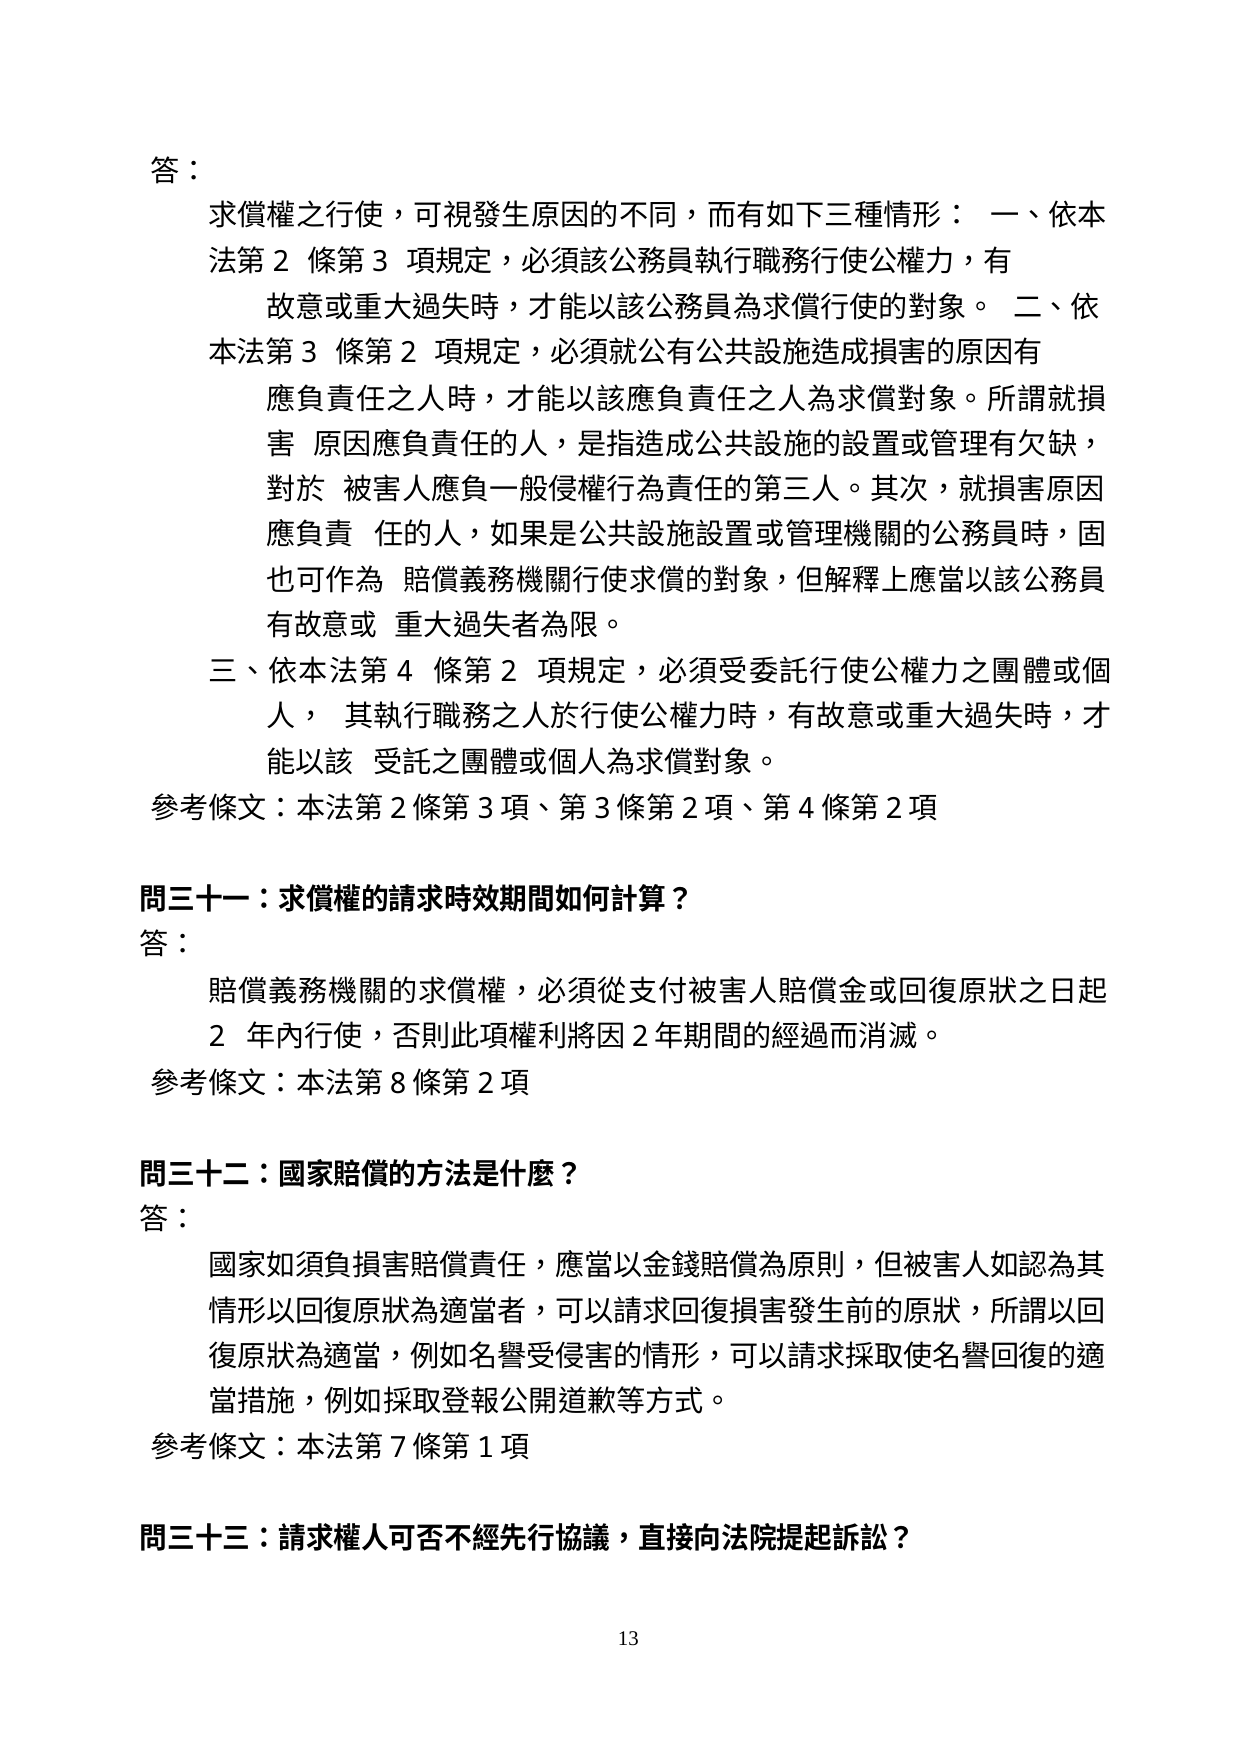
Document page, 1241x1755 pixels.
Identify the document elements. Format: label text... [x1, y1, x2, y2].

text 故意或重大過失時，才能以該公務員為求償行使的對象。 二、依本法第3 條第2 項規定，必須就公有公共設施造成損害的原因有 [208, 286, 1124, 371]
text 答： [150, 152, 1124, 189]
text 國家如須負損害賠償責任，應當以金錢賠償為原則，但被害人如認為其 情形以回復原狀為適當者，可以請求回復損害發生前的原狀，所謂以回 復原狀為適當，例如名譽受侵害的情形，可以請求採取使名譽回復的適 當措施，例如採取登報公開道歉等方式。 [208, 1244, 1107, 1420]
subtitle 問三十二：國家賠償的方法是什麼？ 答： [139, 1153, 651, 1238]
text 參考條文：本法第7條第1項 [150, 1427, 1124, 1466]
text 參考條文：本法第8條第2項 [150, 1062, 1124, 1102]
subtitle 問三十一：求償權的請求時效期間如何計算？ 答： [139, 878, 761, 963]
text 賠償義務機關的求償權，必須從支付被害人賠償金或回復原狀之日起2 年內行使，否則此項權利將因2年期間的經過而消滅。 [208, 970, 1107, 1055]
text 三、依本法第4 條第2 項規定，必須受委託行使公權力之團體或個人， 其執行職務之人於行使公權力時，有故意或重大過失時，才能以該 受託之團體或個人為求償對象。 [208, 651, 1113, 781]
text 應負責任之人時，才能以該應負責任之人為求償對象。所謂就損害 原因應負責任的人，是指造成公共設施的設置或管理有欠缺，對於 被害人應負一般侵權行為責任的第三人。其次，就損害原因應負責 任的人，如果是公共設施設置或管理機關的公務員時，固也可作為 賠償義務機關行使求償的對象，但解釋上應當以該公務員有故意或 重大過失者為限。 [266, 378, 1107, 644]
text 求償權之行使，可視發生原因的不同，而有如下三種情形： 一、依本法第2 條第3 項規定，必須該公務員執行職務行使公權力，有 [208, 195, 1107, 279]
text 參考條文：本法第2條第3項、第3條第2項、第4條第2項 [150, 787, 1124, 827]
subtitle 問三十三：請求權人可否不經先行協議，直接向法院提起訴訟？ [139, 1518, 983, 1557]
